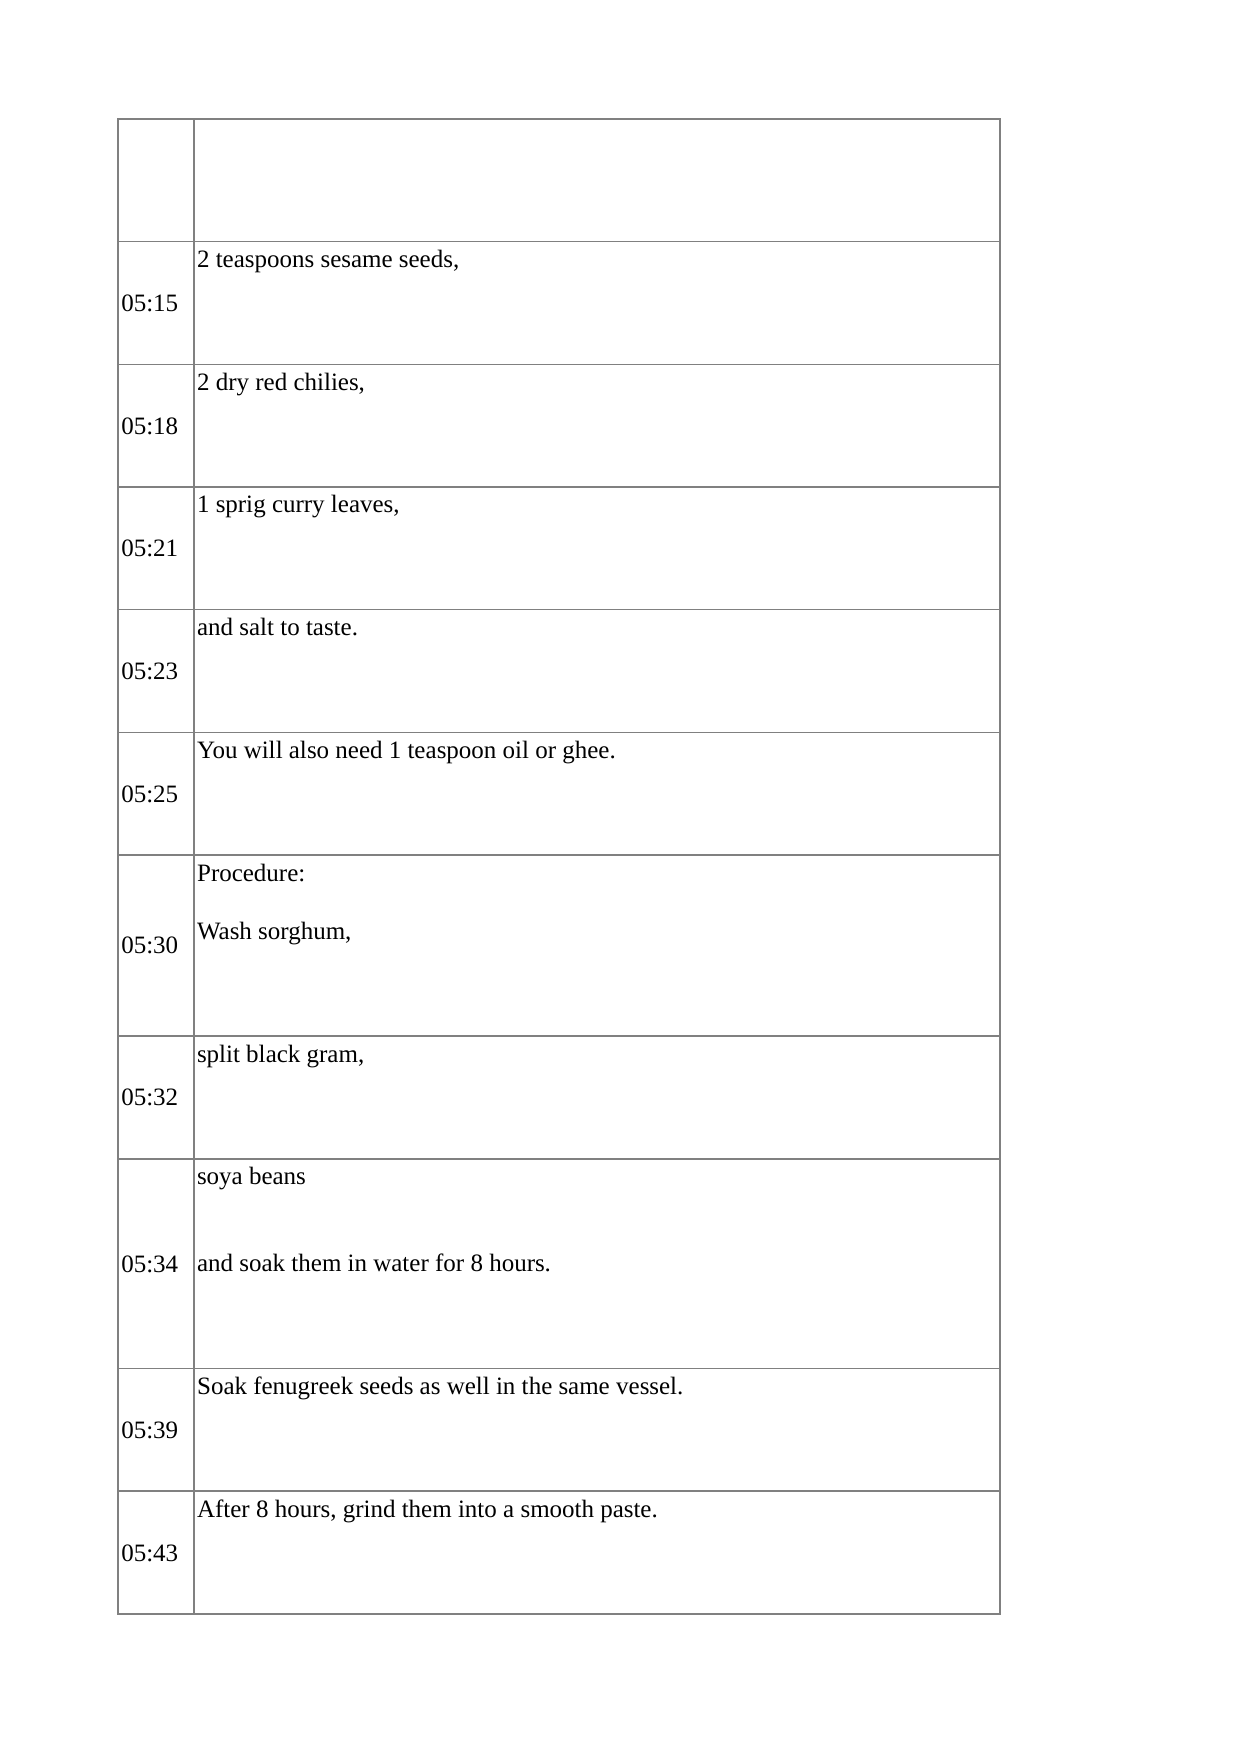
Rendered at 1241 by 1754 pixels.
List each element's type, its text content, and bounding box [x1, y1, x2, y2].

table_cell soya beans and soak them in water for 8 hours. [195, 1160, 999, 1368]
table_cell You will also need 1 teaspoon oil or ghee. [195, 733, 999, 854]
table_cell Procedure: Wash sorghum, [195, 856, 999, 1035]
table_cell 05:23 [119, 610, 193, 732]
table_cell 05:21 [119, 488, 193, 609]
table_cell split black gram, [195, 1037, 999, 1158]
table_cell 05:39 [119, 1369, 193, 1490]
table_cell 05:18 [119, 365, 193, 486]
table_cell 1 sprig curry leaves, [195, 488, 999, 609]
table_cell [195, 120, 999, 241]
table_cell Soak fenugreek seeds as well in the same vessel. [195, 1369, 999, 1490]
table_cell 05:25 [119, 733, 193, 854]
table_cell and salt to taste. [195, 610, 999, 732]
table_cell 05:43 [119, 1492, 193, 1613]
table_cell After 8 hours, grind them into a smooth paste. [195, 1492, 999, 1613]
table_cell 2 dry red chilies, [195, 365, 999, 486]
table_cell 05:15 [119, 242, 193, 363]
table_cell [119, 120, 193, 241]
table_cell 05:32 [119, 1037, 193, 1158]
table_cell 05:34 [119, 1160, 193, 1368]
table_cell 2 teaspoons sesame seeds, [195, 242, 999, 363]
table_cell 05:30 [119, 856, 193, 1035]
